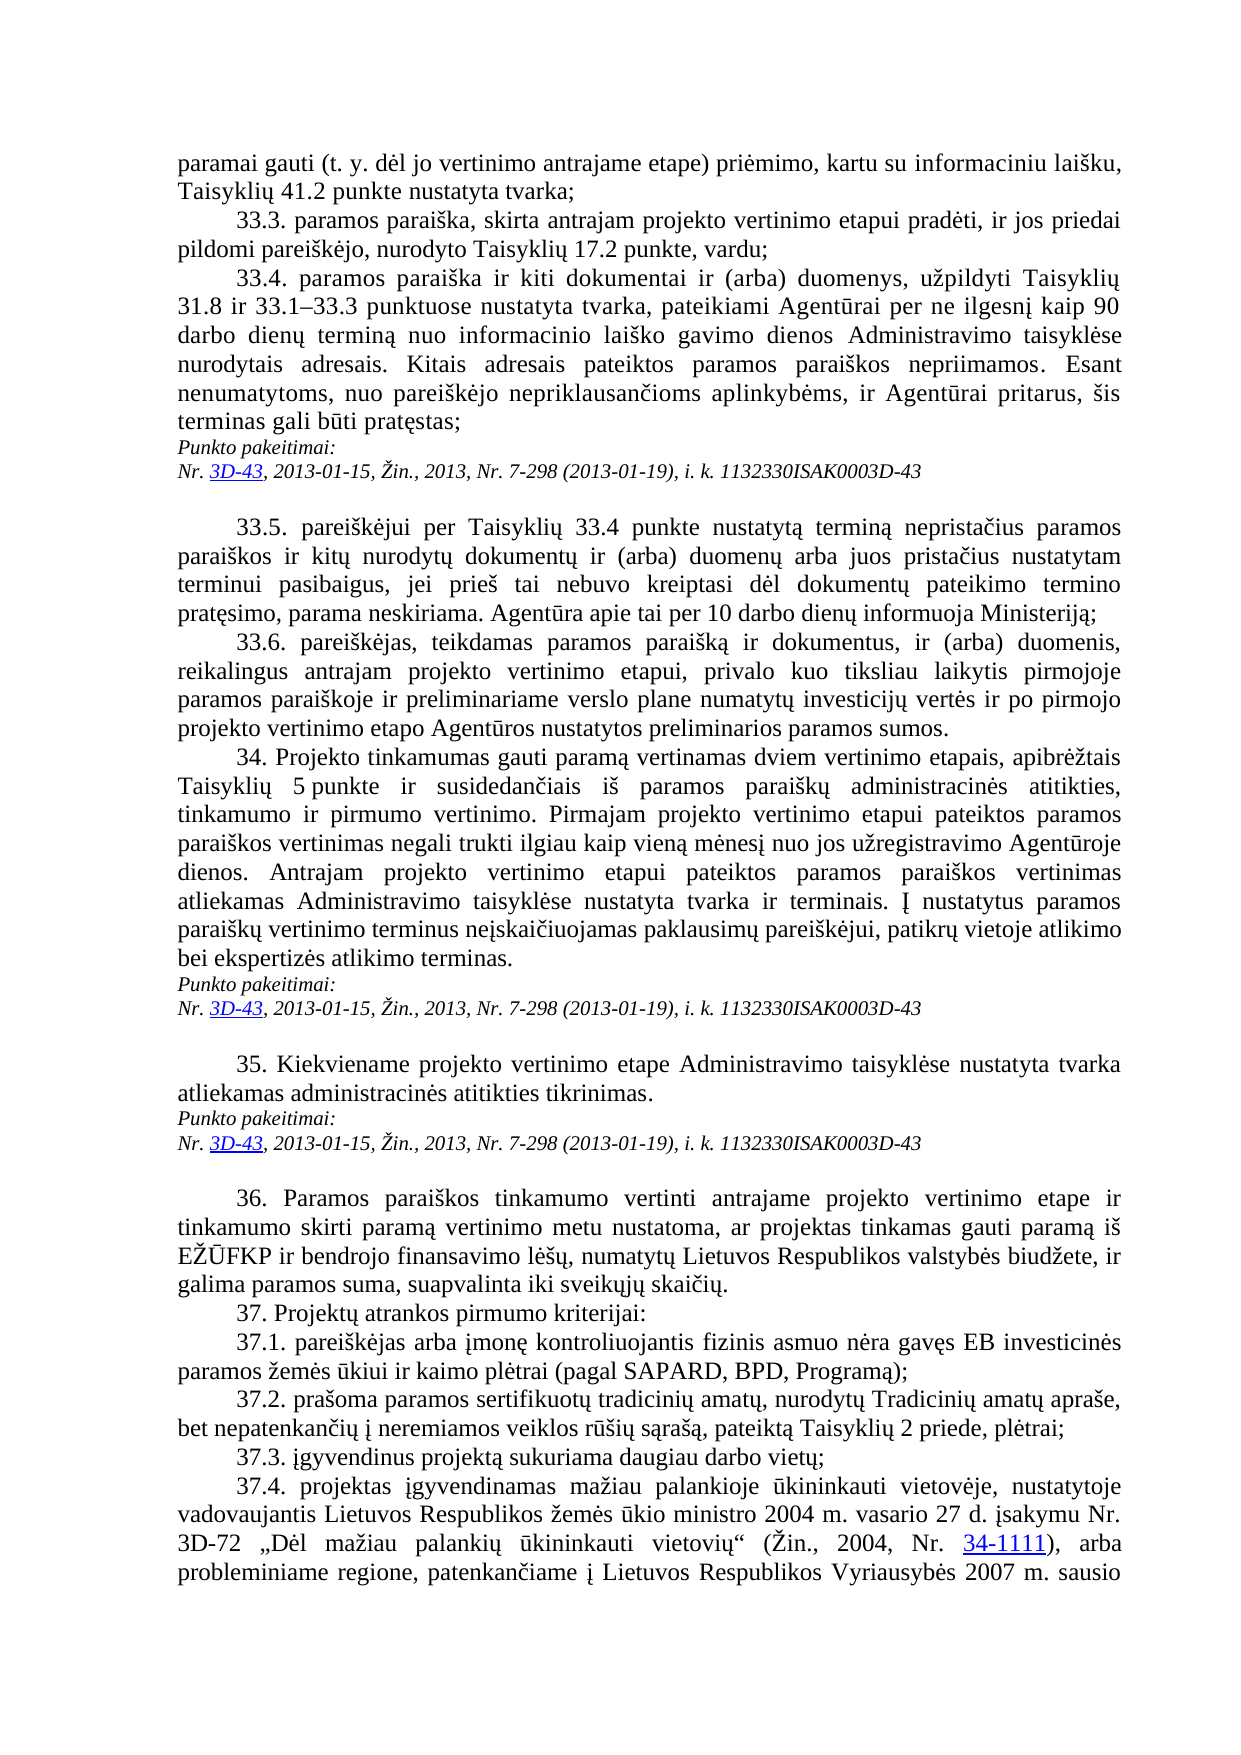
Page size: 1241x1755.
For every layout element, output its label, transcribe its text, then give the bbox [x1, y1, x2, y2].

text 37.1. pareiškėjas arba įmonę kontroliuojantis fizinis asmuo nėra gavęs EB investicinės paramos žemės ūkiui ir kaimo plėtrai (pagal SAPARD, BPD, Programą); [177, 1327, 1122, 1384]
text 34. Projekto tinkamumas gauti paramą vertinamas dviem vertinimo etapais, apibrėžtais Taisyklių 5 punkte ir susidedančiais iš paramos paraiškų administracinės atitikties, tinkamumo ir pirmumo vertinimo. Pirmajam projekto vertinimo etapui pateiktos paramos paraiškos vertinimas negali trukti ilgiau kaip vieną mėnesį nuo jos užregistravimo Agentūroje dienos. Antrajam projekto vertinimo etapui pateiktos paramos paraiškos vertinimas atliekamas Administravimo taisyklėse nustatyta tvarka ir terminais. Į nustatytus paramos paraiškų vertinimo terminus neįskaičiuojamas paklausimų pareiškėjui, patikrų vietoje atlikimo bei ekspertizės atlikimo terminas. [177, 742, 1122, 972]
text Punkto pakeitimai: [177, 972, 1122, 996]
text Nr. 3D-43, 2013-01-15, Žin., 2013, Nr. 7-298 (2013-01-19), i. k. 1132330ISAK0003D-43 [177, 996, 1122, 1020]
text 37.3. įgyvendinus projektą sukuriama daugiau darbo vietų; [177, 1442, 1122, 1471]
text 35. Kiekviename projekto vertinimo etape Administravimo taisyklėse nustatyta tvarka atliekamas administracinės atitikties tikrinimas. [177, 1049, 1122, 1106]
text 33.5. pareiškėjui per Taisyklių 33.4 punkte nustatytą terminą nepristačius paramos paraiškos ir kitų nurodytų dokumentų ir (arba) duomenų arba juos pristačius nustatytam terminui pasibaigus, jei prieš tai nebuvo kreiptasi dėl dokumentų pateikimo termino pratęsimo, parama neskiriama. Agentūra apie tai per 10 darbo dienų informuoja Ministeriją; [177, 512, 1122, 627]
text 37.4. projektas įgyvendinamas mažiau palankioje ūkininkauti vietovėje, nustatytoje vadovaujantis Lietuvos Respublikos žemės ūkio ministro 2004 m. vasario 27 d. įsakymu Nr. 3D-72 „Dėl mažiau palankių ūkininkauti vietovių“ (Žin., 2004, Nr. 34-1111), arba probleminiame regione, patenkančiame į Lietuvos Respublikos Vyriausybės 2007 m. sausio [177, 1471, 1122, 1586]
text 37.2. prašoma paramos sertifikuotų tradicinių amatų, nurodytų Tradicinių amatų apraše, bet nepatenkančių į neremiamos veiklos rūšių sąrašą, pateiktą Taisyklių 2 priede, plėtrai; [177, 1384, 1122, 1442]
text Nr. 3D-43, 2013-01-15, Žin., 2013, Nr. 7-298 (2013-01-19), i. k. 1132330ISAK0003D-43 [177, 459, 1122, 483]
text Nr. 3D-43, 2013-01-15, Žin., 2013, Nr. 7-298 (2013-01-19), i. k. 1132330ISAK0003D-43 [177, 1130, 1122, 1154]
text Punkto pakeitimai: [177, 1106, 1122, 1130]
text 33.4. paramos paraiška ir kiti dokumentai ir (arba) duomenys, užpildyti Taisyklių 31.8 ir 33.1–33.3 punktuose nustatyta tvarka, pateikiami Agentūrai per ne ilgesnį kaip 90 darbo dienų terminą nuo informacinio laiško gavimo dienos Administravimo taisyklėse nurodytais adresais. Kitais adresais pateiktos paramos paraiškos nepriimamos. Esant nenumatytoms, nuo pareiškėjo nepriklausančioms aplinkybėms, ir Agentūrai pritarus, šis terminas gali būti pratęstas; [177, 263, 1122, 435]
text 37. Projektų atrankos pirmumo kriterijai: [177, 1298, 1122, 1327]
text Punkto pakeitimai: [177, 435, 1122, 459]
text 36. Paramos paraiškos tinkamumo vertinti antrajame projekto vertinimo etape ir tinkamumo skirti paramą vertinimo metu nustatoma, ar projektas tinkamas gauti paramą iš EŽŪFKP ir bendrojo finansavimo lėšų, numatytų Lietuvos Respublikos valstybės biudžete, ir galima paramos suma, suapvalinta iki sveikųjų skaičių. [177, 1183, 1122, 1298]
text 33.6. pareiškėjas, teikdamas paramos paraišką ir dokumentus, ir (arba) duomenis, reikalingus antrajam projekto vertinimo etapui, privalo kuo tiksliau laikytis pirmojoje paramos paraiškoje ir preliminariame verslo plane numatytų investicijų vertės ir po pirmojo projekto vertinimo etapo Agentūros nustatytos preliminarios paramos sumos. [177, 627, 1122, 742]
text 33.3. paramos paraiška, skirta antrajam projekto vertinimo etapui pradėti, ir jos priedai pildomi pareiškėjo, nurodyto Taisyklių 17.2 punkte, vardu; [177, 205, 1122, 263]
text paramai gauti (t. y. dėl jo vertinimo antrajame etape) priėmimo, kartu su informaciniu laišku, Taisyklių 41.2 punkte nustatyta tvarka; [177, 148, 1122, 205]
